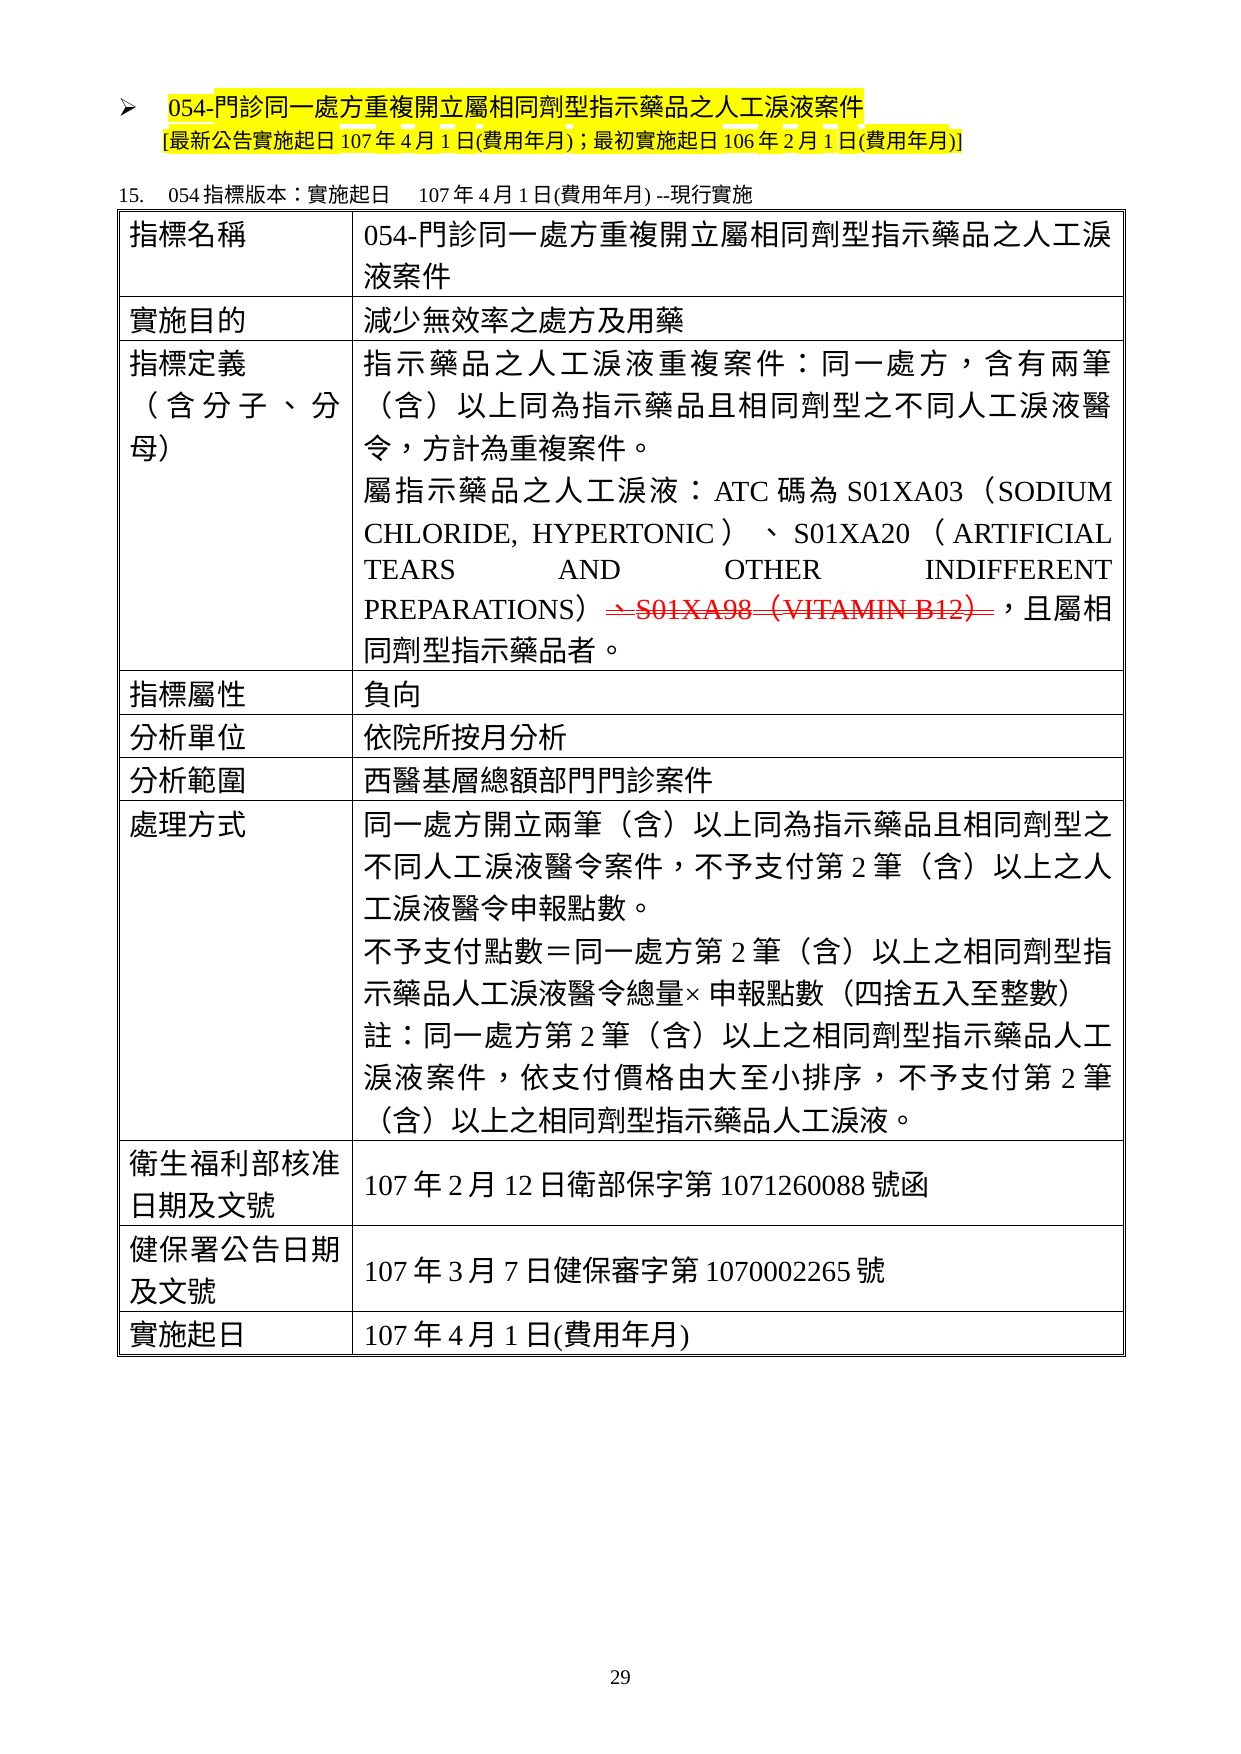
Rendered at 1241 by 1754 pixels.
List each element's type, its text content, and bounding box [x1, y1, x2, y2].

table_cell 指示藥品之人工淚液重複案件：同一處方，含有兩筆（含）以上同為指示藥品且相同劑型之不同人工淚液醫令，方計為重複案件。 屬指示藥品之人工淚液：ATC碼為S01XA03（SODIUM CHLORIDE, HYPERTONIC）、S01XA20（ARTIFICIAL TEARS AND OTHER INDIFFERENT PREPARATIONS）、S01XA98（VITAMIN B12），且屬相同劑型指示藥品者。 [353, 341, 1123, 670]
table_cell 分析單位 [120, 715, 352, 757]
table_cell 衛生福利部核准日期及文號 [120, 1141, 352, 1225]
table_cell 減少無效率之處方及用藥 [353, 297, 1123, 339]
table_cell 107年3月7日健保審字第1070002265號 [353, 1226, 1123, 1311]
table_cell 依院所按月分析 [353, 715, 1123, 757]
table_header 054-門診同一處方重複開立屬相同劑型指示藥品之人工淚液案件 [353, 212, 1123, 296]
table_cell 實施起日 [120, 1312, 352, 1354]
table_cell 負向 [353, 671, 1123, 713]
table_cell 同一處方開立兩筆（含）以上同為指示藥品且相同劑型之不同人工淚液醫令案件，不予支付第2筆（含）以上之人工淚液醫令申報點數。 不予支付點數＝同一處方第2筆（含）以上之相同劑型指示藥品人工淚液醫令總量× 申報點數（四捨五入至整數） 註：同一處方第2筆（含）以上之相同劑型指示藥品人工淚液案件，依支付價格由大至小排序，不予支付第2筆（含）以上之相同劑型指示藥品人工淚液。 [353, 801, 1123, 1139]
text [最新公告實施起日107年4月1日(費用年月)；最初實施起日106年2月1日(費用年月)] [162, 124, 1122, 154]
table_cell 指標定義 （含分子、分母） [120, 341, 352, 670]
table_cell 實施目的 [120, 297, 352, 339]
table_header 指標名稱 [120, 212, 352, 296]
subtitle 054指標版本：實施起日 107年4月1日(費用年月) --現行實施 [118, 178, 1122, 208]
table_cell 107年2月12日衛部保字第1071260088號函 [353, 1141, 1123, 1225]
list 054-門診同一處方重複開立屬相同劑型指示藥品之人工淚液案件 [118, 88, 1122, 124]
table_cell 指標屬性 [120, 671, 352, 713]
table_cell 西醫基層總額部門門診案件 [353, 758, 1123, 800]
table_cell 健保署公告日期及文號 [120, 1226, 352, 1311]
table_cell 處理方式 [120, 801, 352, 1139]
table_cell 107年4月1日(費用年月) [353, 1312, 1123, 1354]
table_cell 分析範圍 [120, 758, 352, 800]
